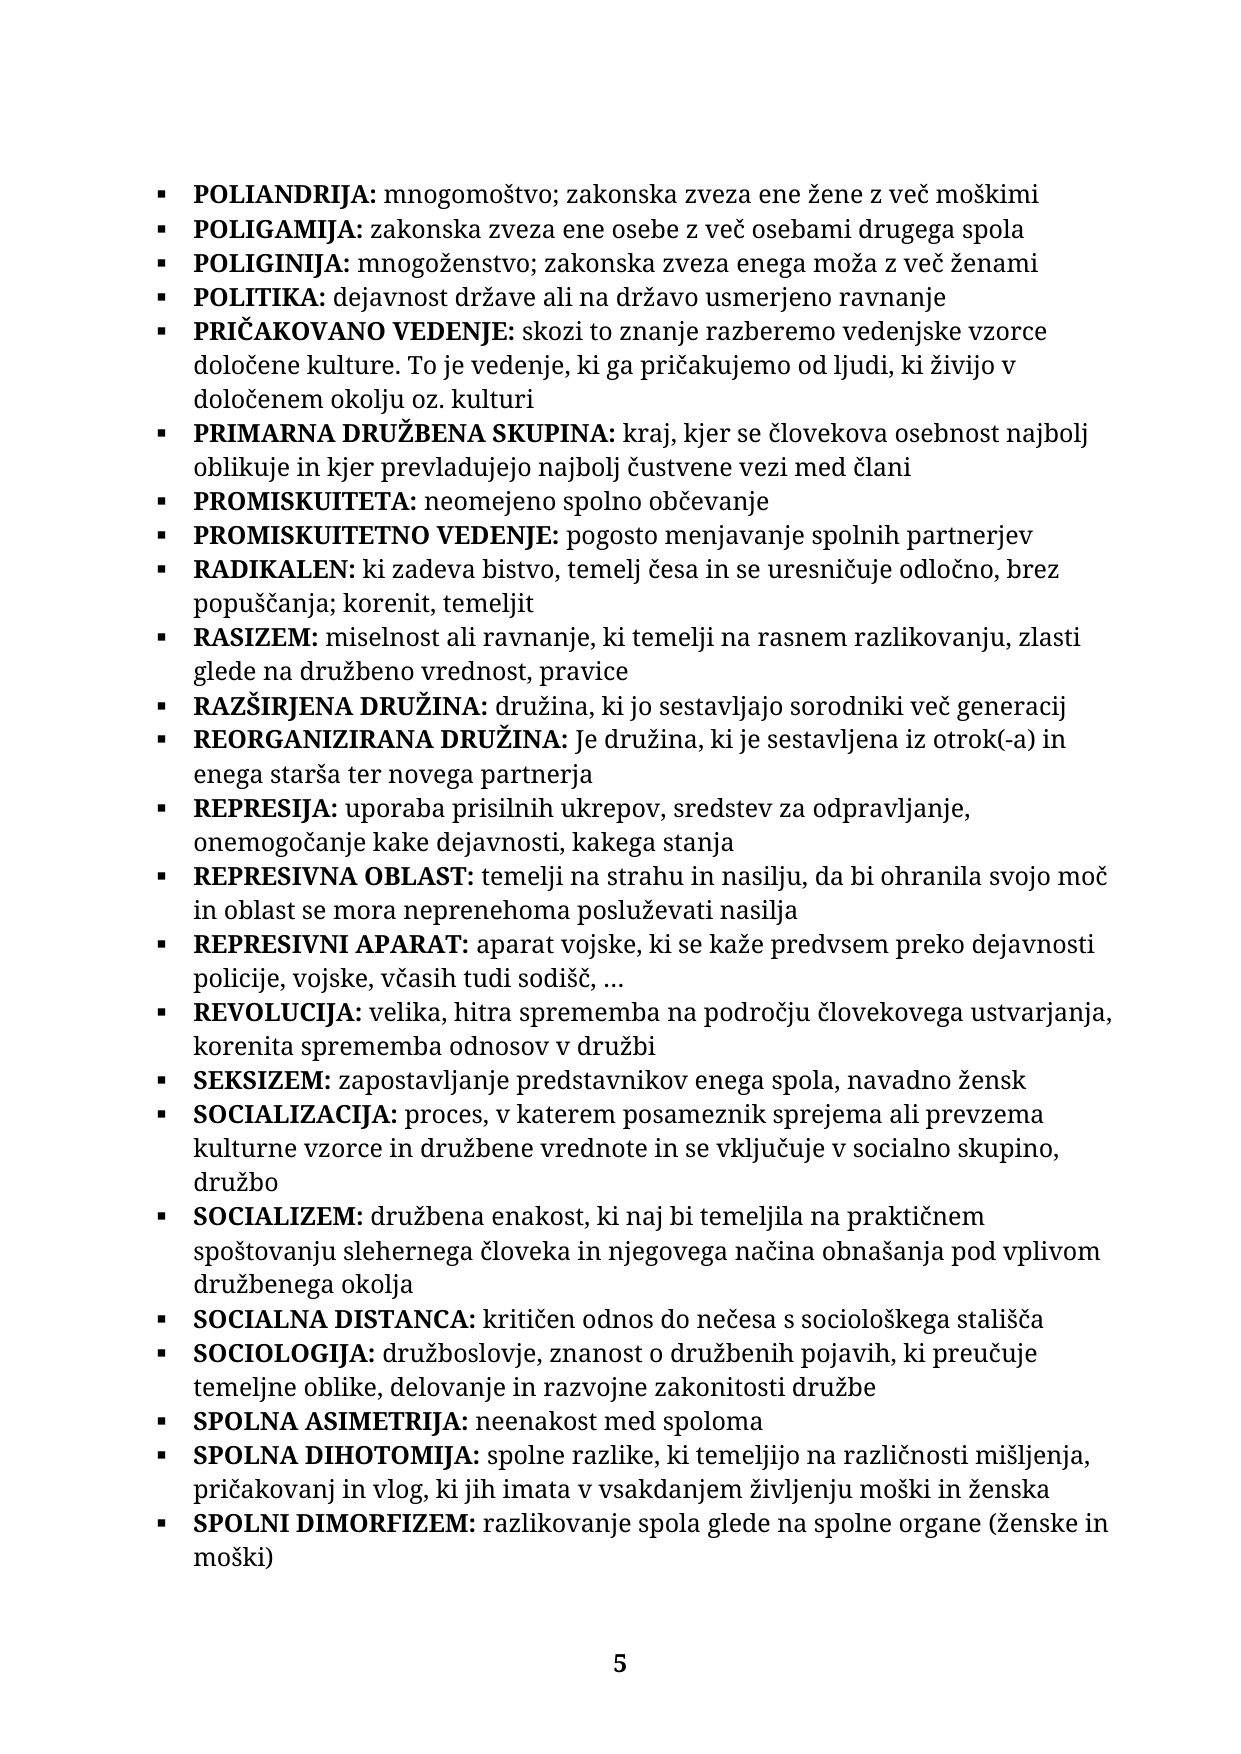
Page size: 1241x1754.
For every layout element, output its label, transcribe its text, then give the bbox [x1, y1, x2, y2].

list POLITIKA: dejavnost države ali na državo usmerjeno ravnanje [156, 279, 1122, 313]
list SOCIOLOGIJA: družboslovje, znanost o družbenih pojavih, ki preučuje temeljne oblike, delovanje in razvojne zakonitosti družbe [156, 1335, 1122, 1403]
list RASIZEM: miselnost ali ravnanje, ki temelji na rasnem razlikovanju, zlasti glede na družbeno vrednost, pravice [156, 620, 1122, 688]
list SPOLNI DIMORFIZEM: razlikovanje spola glede na spolne organe (ženske in moški) [156, 1506, 1122, 1574]
list SOCIALNA DISTANCA: kritičen odnos do nečesa s sociološkega stališča [156, 1301, 1122, 1335]
list REPRESIVNA OBLAST: temelji na strahu in nasilju, da bi ohranila svojo moč in oblast se mora neprenehoma posluževati nasilja [156, 858, 1122, 927]
list PROMISKUITETNO VEDENJE: pogosto menjavanje spolnih partnerjev [156, 518, 1122, 552]
list SOCIALIZEM: družbena enakost, ki naj bi temeljila na praktičnem spoštovanju slehernega človeka in njegovega načina obnašanja pod vplivom družbenega okolja [156, 1199, 1122, 1301]
list PROMISKUITETA: neomejeno spolno občevanje [156, 484, 1122, 518]
list SOCIALIZACIJA: proces, v katerem posameznik sprejema ali prevzema kulturne vzorce in družbene vrednote in se vključuje v socialno skupino, družbo [156, 1097, 1122, 1199]
list PRIMARNA DRUŽBENA SKUPINA: kraj, kjer se človekova osebnost najbolj oblikuje in kjer prevladujejo najbolj čustvene vezi med člani [156, 416, 1122, 484]
list RADIKALEN: ki zadeva bistvo, temelj česa in se uresničuje odločno, brez popuščanja; korenit, temeljit [156, 552, 1122, 620]
list SPOLNA DIHOTOMIJA: spolne razlike, ki temeljijo na različnosti mišljenja, pričakovanj in vlog, ki jih imata v vsakdanjem življenju moški in ženska [156, 1437, 1122, 1506]
list SEKSIZEM: zapostavljanje predstavnikov enega spola, navadno žensk [156, 1063, 1122, 1097]
list REORGANIZIRANA DRUŽINA: Je družina, ki je sestavljena iz otrok(-a) in enega starša ter novega partnerja [156, 722, 1122, 790]
list SPOLNA ASIMETRIJA: neenakost med spoloma [156, 1403, 1122, 1437]
list REPRESIJA: uporaba prisilnih ukrepov, sredstev za odpravljanje, onemogočanje kake dejavnosti, kakega stanja [156, 790, 1122, 858]
list REVOLUCIJA: velika, hitra sprememba na področju človekovega ustvarjanja, korenita sprememba odnosov v družbi [156, 995, 1122, 1063]
list POLIGINIJA: mnogoženstvo; zakonska zveza enega moža z več ženami [156, 245, 1122, 279]
list POLIGAMIJA: zakonska zveza ene osebe z več osebami drugega spola [156, 211, 1122, 245]
list RAZŠIRJENA DRUŽINA: družina, ki jo sestavljajo sorodniki več generacij [156, 688, 1122, 722]
list REPRESIVNI APARAT: aparat vojske, ki se kaže predvsem preko dejavnosti policije, vojske, včasih tudi sodišč, … [156, 927, 1122, 995]
list POLIANDRIJA: mnogomoštvo; zakonska zveza ene žene z več moškimi [156, 177, 1122, 211]
list PRIČAKOVANO VEDENJE: skozi to znanje razberemo vedenjske vzorce določene kulture. To je vedenje, ki ga pričakujemo od ljudi, ki živijo v določenem okolju oz. kulturi [156, 313, 1122, 416]
